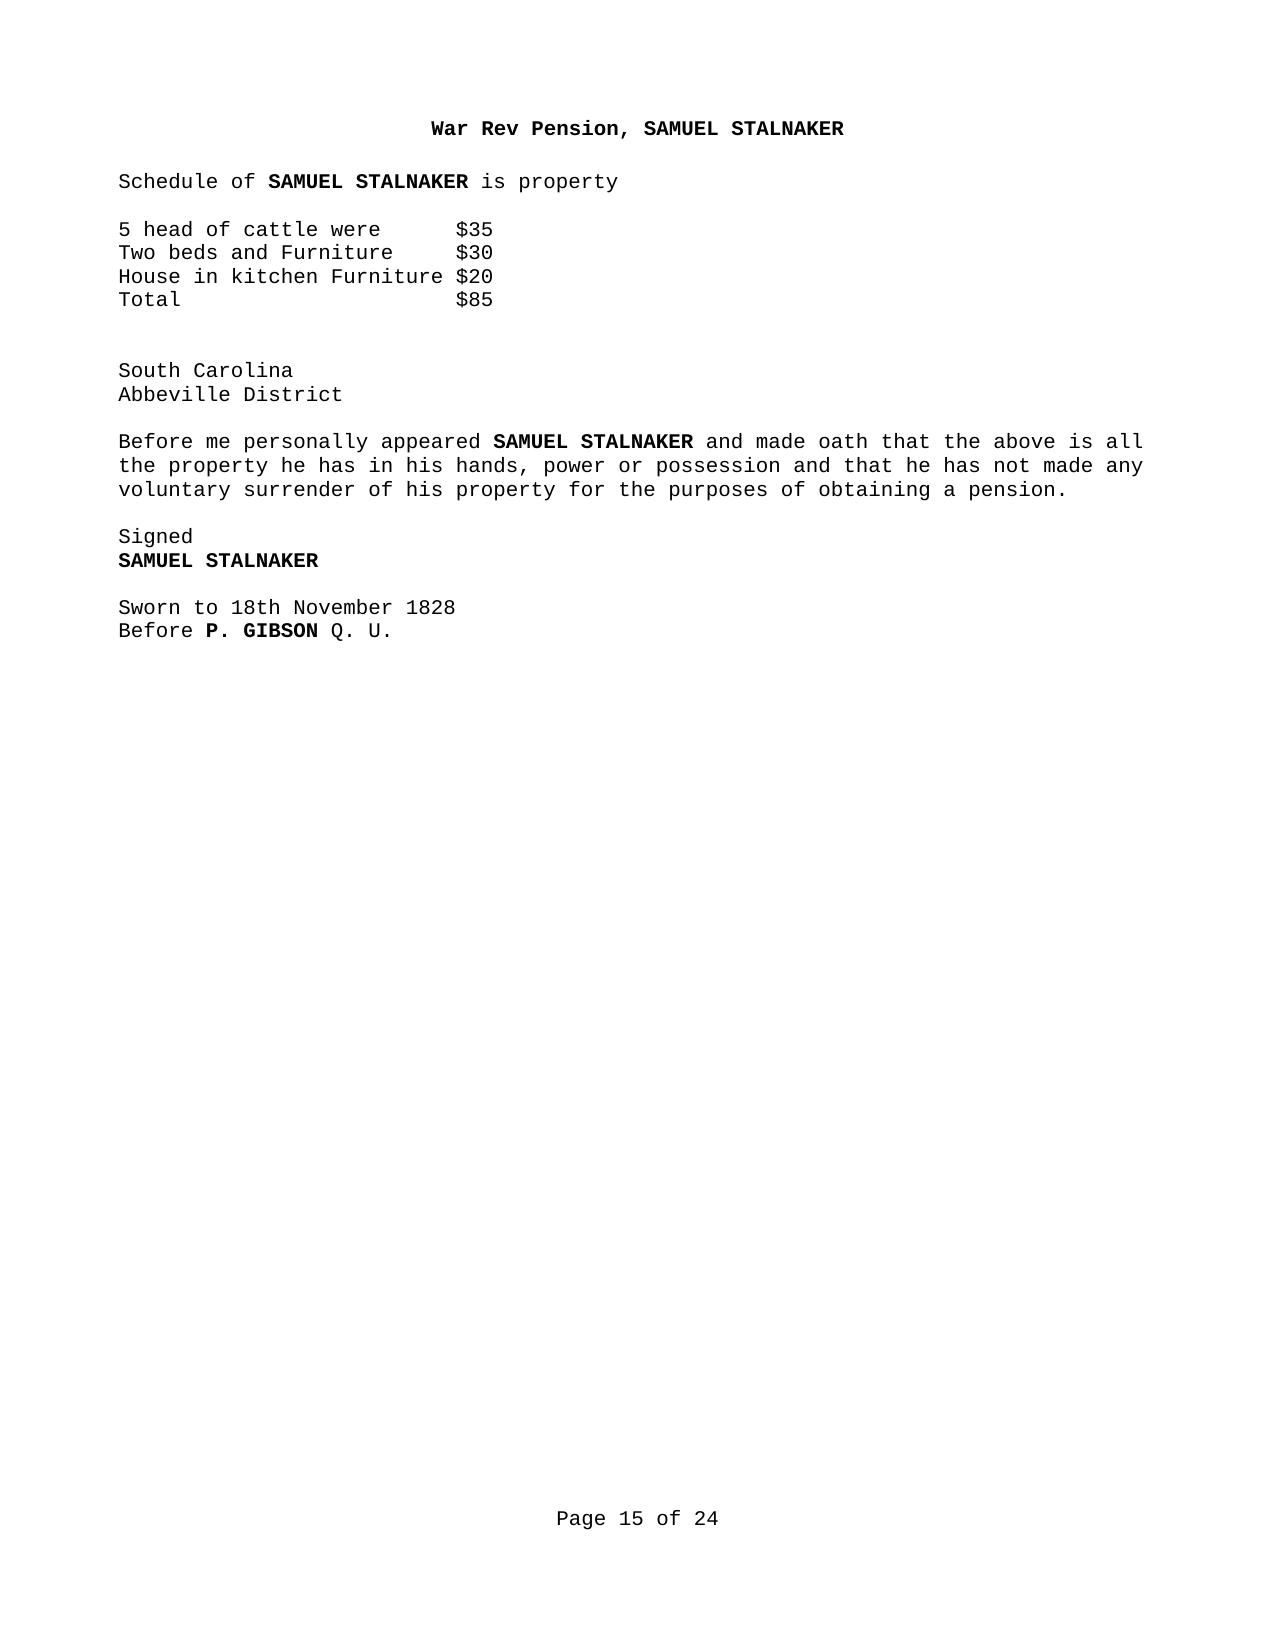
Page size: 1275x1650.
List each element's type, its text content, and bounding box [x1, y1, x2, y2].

text Before me personally appeared SAMUEL STALNAKER and made oath that the above is all the property he has in his hands, power or possession and that he has not made any voluntary surrender of his property for the purposes of obtaining a pension. [118, 431, 1157, 502]
text Sworn to 18th November 1828 [118, 597, 1157, 621]
text Abbeville District [118, 384, 1157, 408]
text 5 head of cattle were $35 [118, 218, 1157, 242]
text Before P. GIBSON Q. U. [118, 621, 1157, 644]
text South Carolina [118, 360, 1157, 384]
text Schedule of SAMUEL STALNAKER is property [118, 171, 1157, 195]
text Total $85 [118, 289, 1157, 313]
text SAMUEL STALNAKER [118, 549, 1157, 573]
text Two beds and Furniture $30 [118, 242, 1157, 266]
text Signed [118, 526, 1157, 549]
text House in kitchen Furniture $20 [118, 266, 1157, 289]
